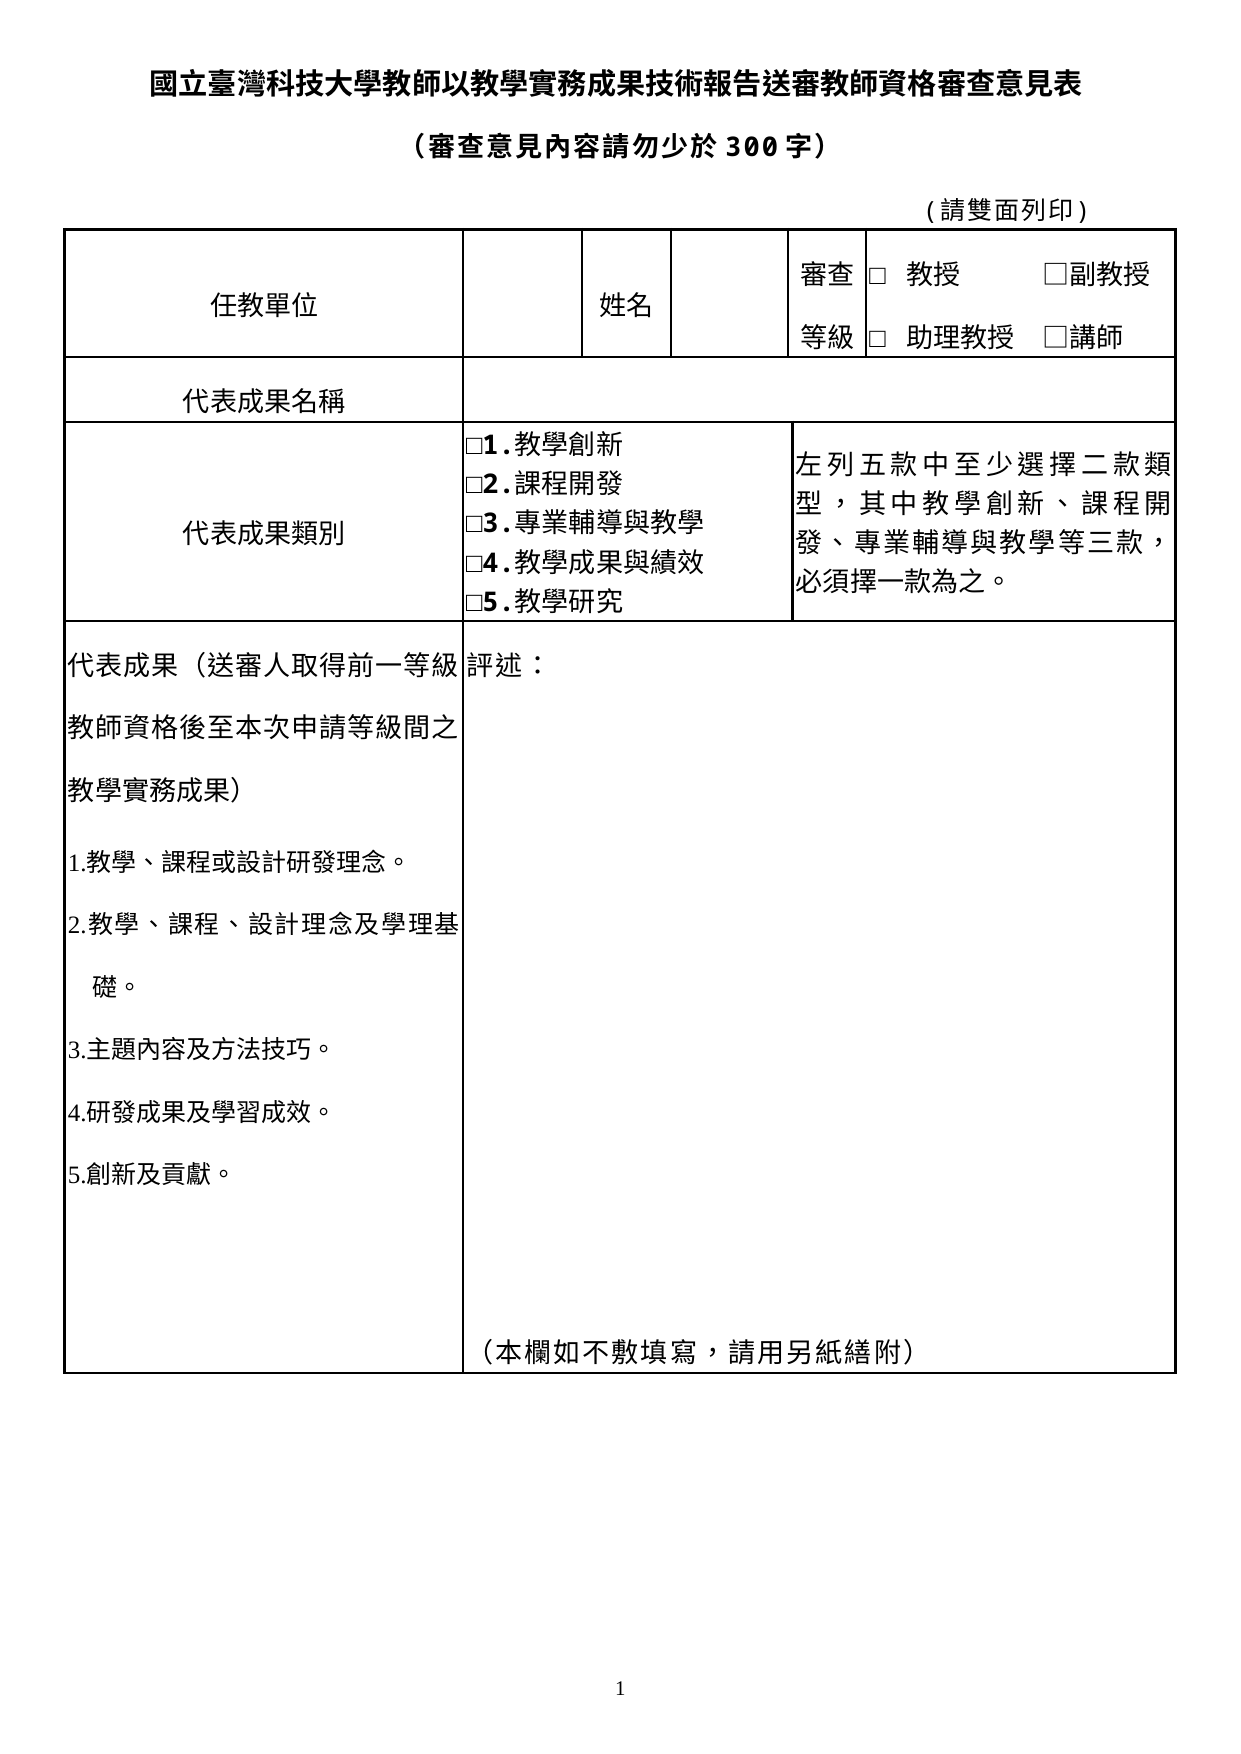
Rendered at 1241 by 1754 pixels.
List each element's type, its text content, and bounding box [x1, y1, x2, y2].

text (請雙面列印) [74, 165, 1122, 228]
table_cell □1.教學創新 □2.課程開發 □3.專業輔導與教學 □4.教學成果與績效 □5.教學研究 [464, 423, 791, 619]
table_header [672, 231, 787, 356]
table_header 教授 □副教授 助理教授 □講師 [867, 231, 1174, 356]
table_cell 左列五款中至少選擇二款類型，其中教學創新、課程開發、專業輔導與教學等三款，必須擇一款為之。 [794, 423, 1174, 619]
table_cell 代表成果名稱 [66, 358, 462, 421]
table_header [464, 231, 581, 356]
text （審查意見內容請勿少於300字） [118, 103, 1122, 165]
table_header 姓名 [583, 231, 670, 356]
table_header 任教單位 [66, 231, 462, 356]
table_cell 代表成果（送審人取得前一等級教師資格後至本次申請等級間之教學實務成果） 1.教學、課程或設計研發理念。 2.教學、課程、設計理念及學理基礎。 3.主題內容及方法技巧。 4.研發成果及學習成效。 5.創新及貢獻。 [66, 622, 462, 1372]
table_cell 評述： （本欄如不敷填寫，請用另紙繕附） [464, 622, 1174, 1372]
table_cell [464, 358, 1174, 421]
text 國立臺灣科技大學教師以教學實務成果技術報告送審教師資格審查意見表 [110, 40, 1122, 103]
table_header 審查 等級 [789, 231, 865, 356]
table_cell 代表成果類別 [66, 423, 462, 619]
